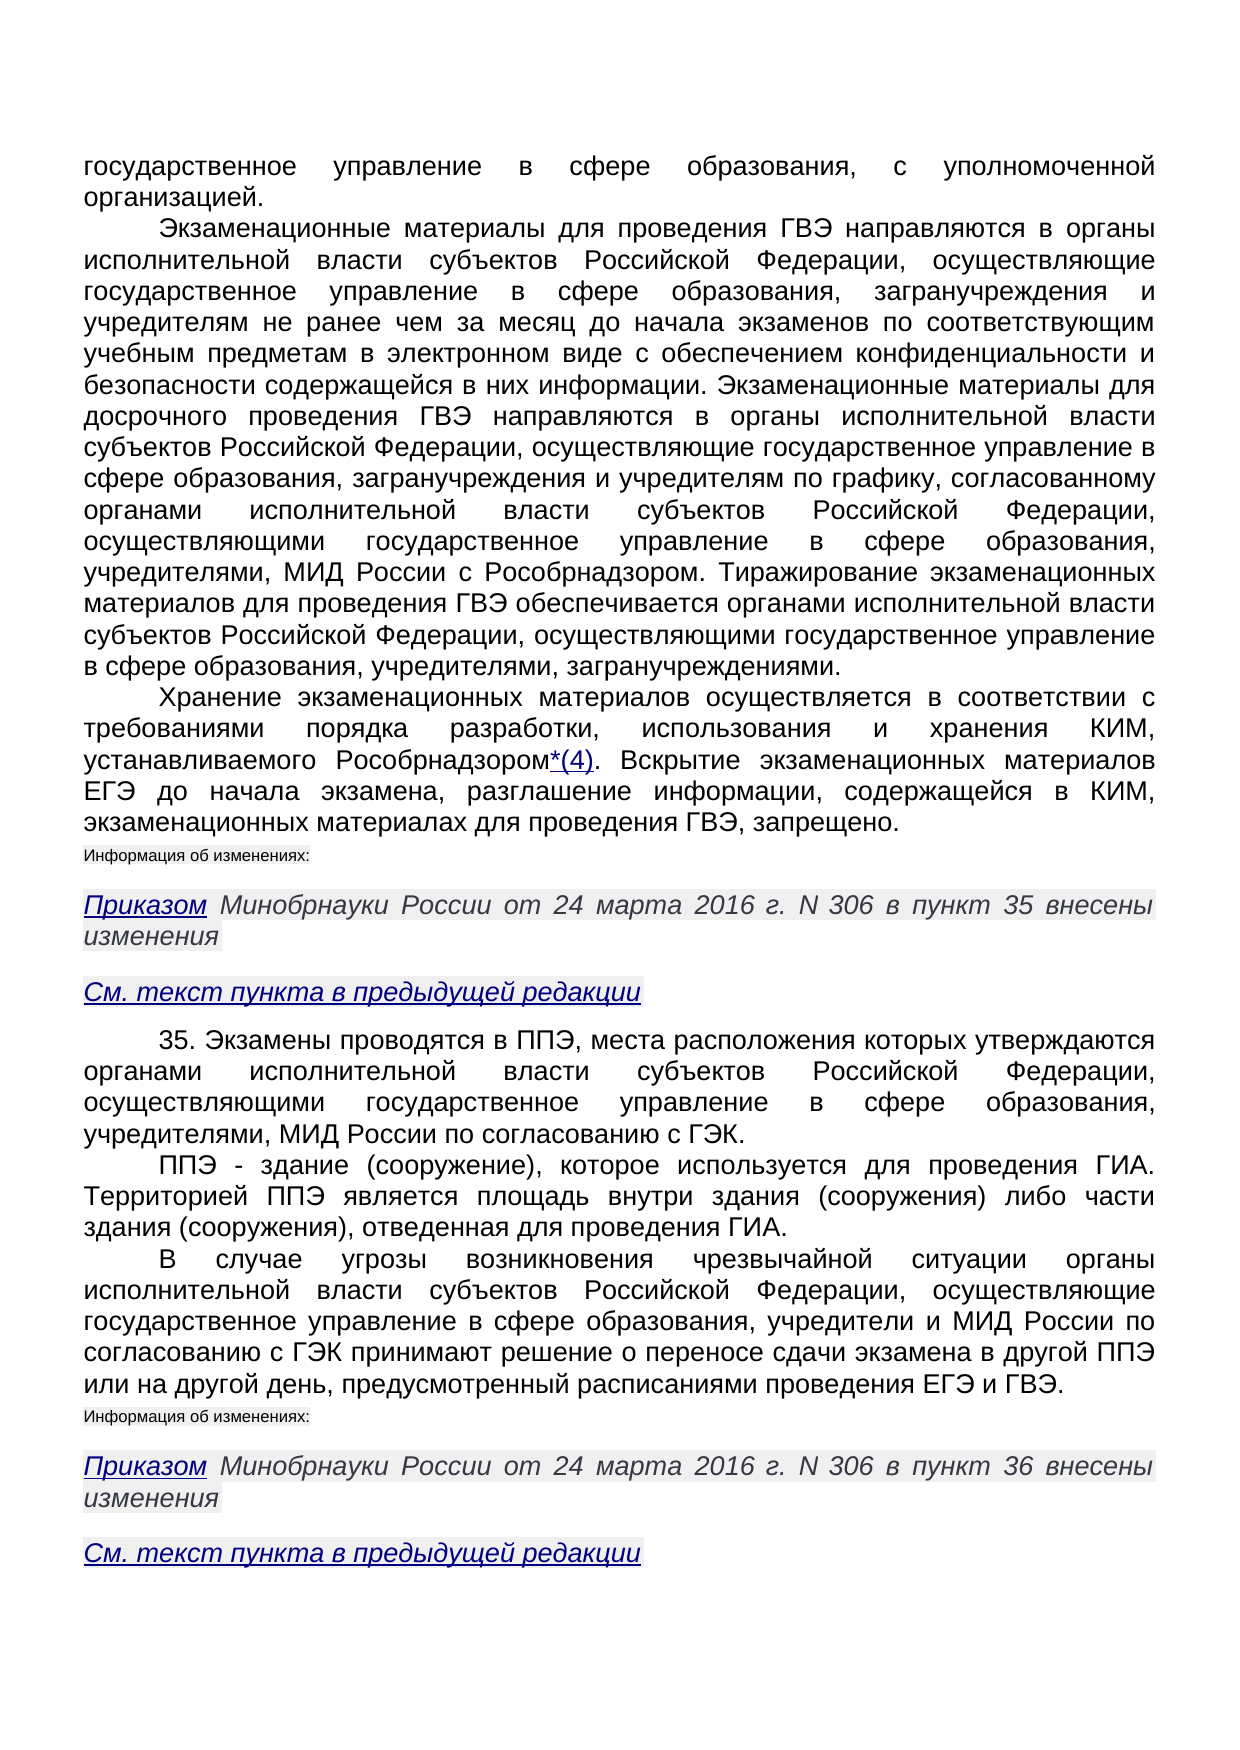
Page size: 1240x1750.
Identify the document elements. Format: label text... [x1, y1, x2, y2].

text См. текст пункта в предыдущей редакции [644, 976, 1156, 1007]
text 35. Экзамены проводятся в ППЭ, места расположения которых утверждаются органами исполнительной власти субъектов Российской Федерации, осуществляющими государственное управление в сфере образования, учредителями, МИД России по согласованию с ГЭК. [83, 1024, 1156, 1149]
text Информация об изменениях: [310, 1407, 1156, 1426]
text Экзаменационные материалы для проведения ГВЭ направляются в органы исполнительной власти субъектов Российской Федерации, осуществляющие государственное управление в сфере образования, загранучреждения и учредителям не ранее чем за месяц до начала экзаменов по соответствующим учебным предметам в электронном виде с обеспечением конфиденциальности и безопасности содержащейся в них информации. Экзаменационные материалы для досрочного проведения ГВЭ направляются в органы исполнительной власти субъектов Российской Федерации, осуществляющие государственное управление в сфере образования, загранучреждения и учредителям по графику, согласованному органами исполнительной власти субъектов Российской Федерации, осуществляющими государственное управление в сфере образования, учредителями, МИД России с Рособрнадзором. Тиражирование экзаменационных материалов для проведения ГВЭ обеспечивается органами исполнительной власти субъектов Российской Федерации, осуществляющими государственное управление в сфере образования, учредителями, загранучреждениями. [83, 212, 1156, 681]
text Хранение экзаменационных материалов осуществляется в соответствии с требованиями порядка разработки, использования и хранения КИМ, устанавливаемого Рособрнадзором*(4). Вскрытие экзаменационных материалов ЕГЭ до начала экзамена, разглашение информации, содержащейся в КИМ, экзаменационных материалах для проведения ГВЭ, запрещено. [83, 681, 1156, 837]
text Приказом Минобрнауки России от 24 марта 2016 г. N 306 в пункт 36 внесены изменения [222, 1482, 1156, 1513]
text См. текст пункта в предыдущей редакции [644, 1537, 1156, 1568]
text государственное управление в сфере образования, с уполномоченной организацией. [83, 150, 1156, 212]
text Информация об изменениях: [310, 845, 1156, 864]
text ППЭ - здание (сооружение), которое используется для проведения ГИА. Территорией ППЭ является площадь внутри здания (сооружения) либо части здания (сооружения), отведенная для проведения ГИА. [83, 1149, 1156, 1243]
text Приказом Минобрнауки России от 24 марта 2016 г. N 306 в пункт 35 внесены изменения [222, 920, 1156, 951]
text В случае угрозы возникновения чрезвычайной ситуации органы исполнительной власти субъектов Российской Федерации, осуществляющие государственное управление в сфере образования, учредители и МИД России по согласованию с ГЭК принимают решение о переносе сдачи экзамена в другой ППЭ или на другой день, предусмотренный расписаниями проведения ЕГЭ и ГВЭ. [83, 1243, 1156, 1399]
